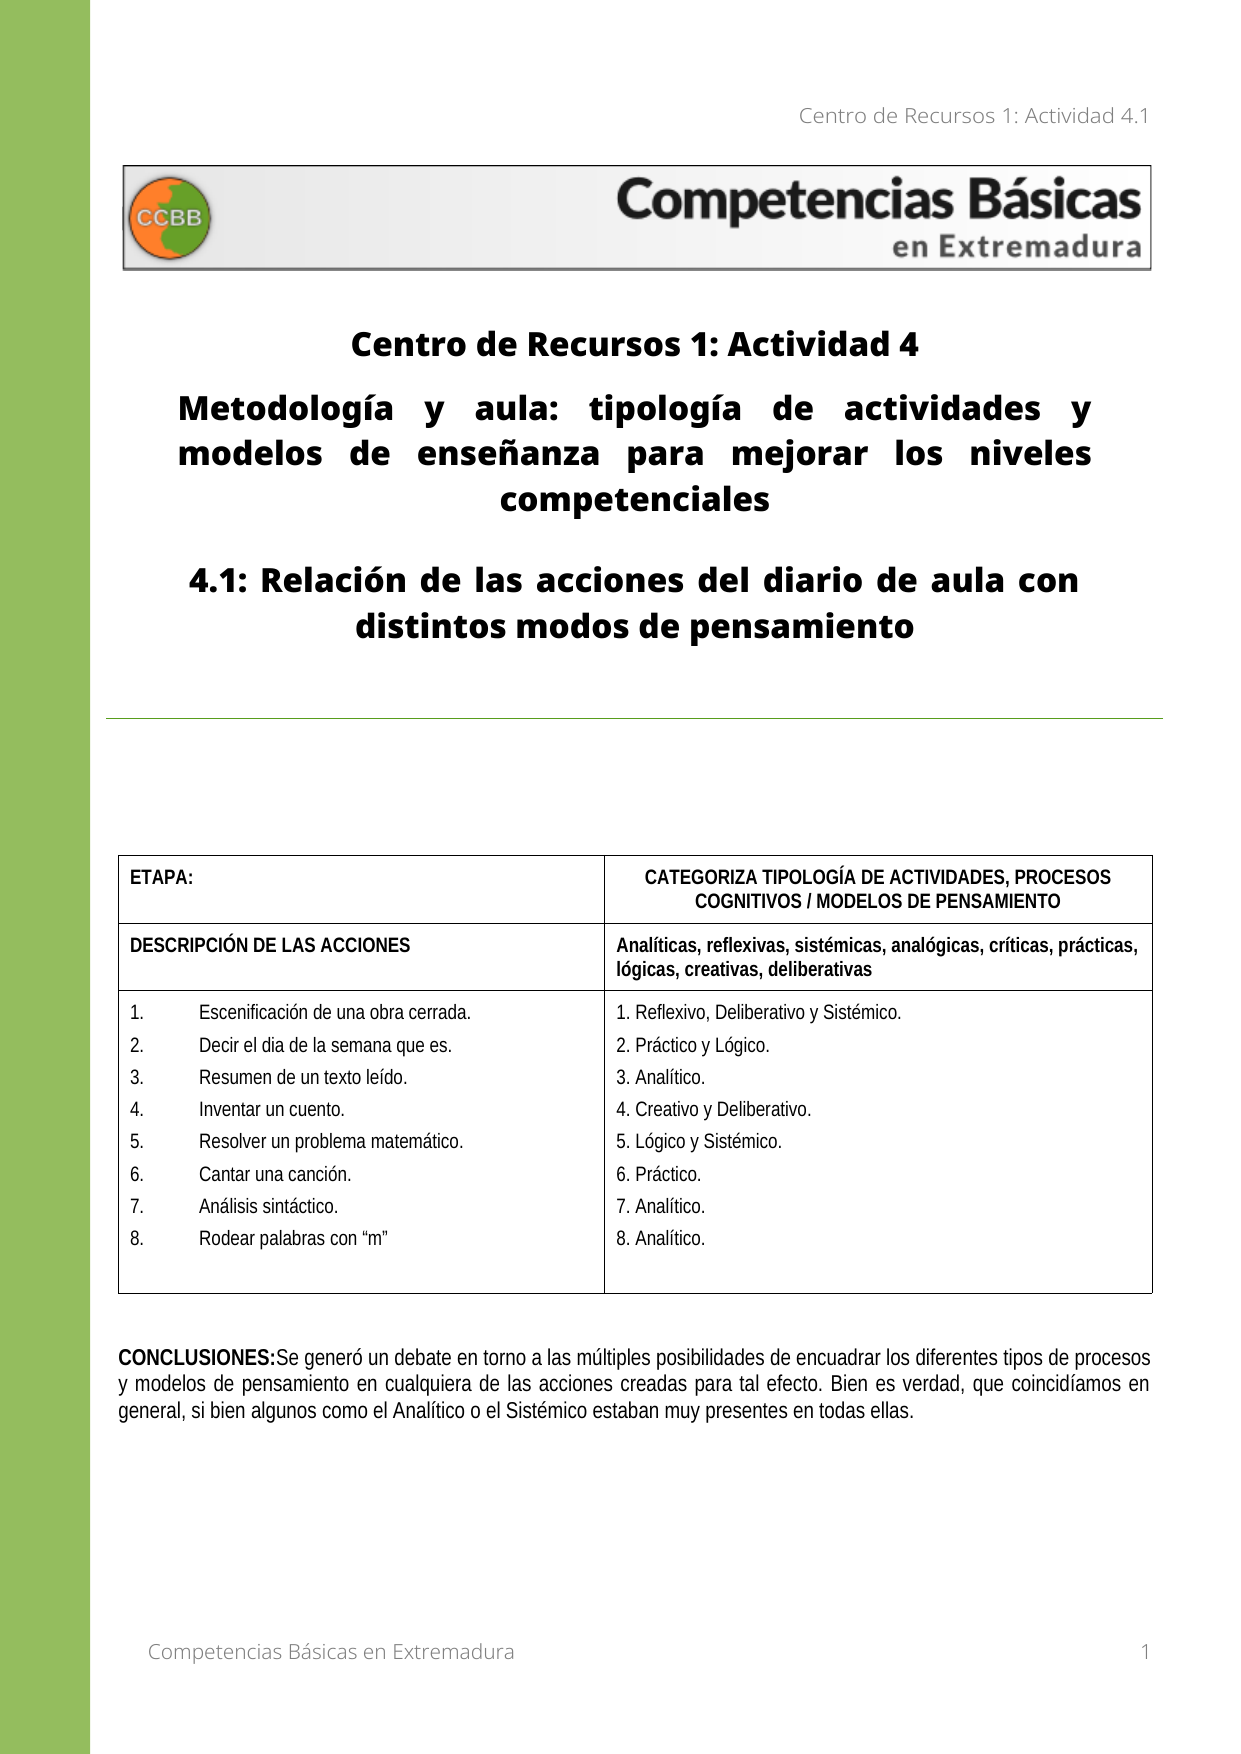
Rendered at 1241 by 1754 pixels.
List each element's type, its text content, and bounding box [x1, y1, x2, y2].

text CONCLUSIONES:Se generó un debate en torno a las múltiples posibilidades de encuadrar los diferentes tipos de procesos y modelos de pensamiento en cualquiera de las acciones creadas para tal efecto. Bien es verdad, que coincidíamos en general, si bien algunos como el Analítico o el Sistémico estaban muy presentes en todas ellas. [118, 1344, 1152, 1423]
table_cell Escenificación de una obra cerrada. Decir el dia de la semana que es. Resumen de un texto leído. Inventar un cuento. Resolver un problema matemático. Cantar una canción. Análisis sintáctico. Rodear palabras con “m” [119, 991, 604, 1292]
subtitle Metodología y aula: tipología de actividades y modelos de enseñanza para mejorar los niveles competenciales [177, 385, 1092, 521]
subtitle Centro de Recursos 1: Actividad 4 [177, 321, 1092, 366]
table_header ETAPA: [119, 856, 604, 922]
table_cell Analíticas, reflexivas, sistémicas, analógicas, críticas, prácticas, lógicas, creativas, deliberativas [605, 924, 1152, 990]
subtitle 4.1: Relación de las acciones del diario de aula con distintos modos de pensamiento [189, 557, 1081, 648]
table_cell 1. Reflexivo, Deliberativo y Sistémico. 2. Práctico y Lógico. 3. Analítico. 4. Creativo y Deliberativo. 5. Lógico y Sistémico. 6. Práctico. 7. Analítico. 8. Analítico. [605, 991, 1152, 1292]
table_header CATEGORIZA TIPOLOGÍA DE ACTIVIDADES, PROCESOS COGNITIVOS / MODELOS DE PENSAMIENTO [605, 856, 1152, 922]
table_cell DESCRIPCIÓN DE LAS ACCIONES [119, 924, 604, 990]
picture [118, 165, 1152, 271]
